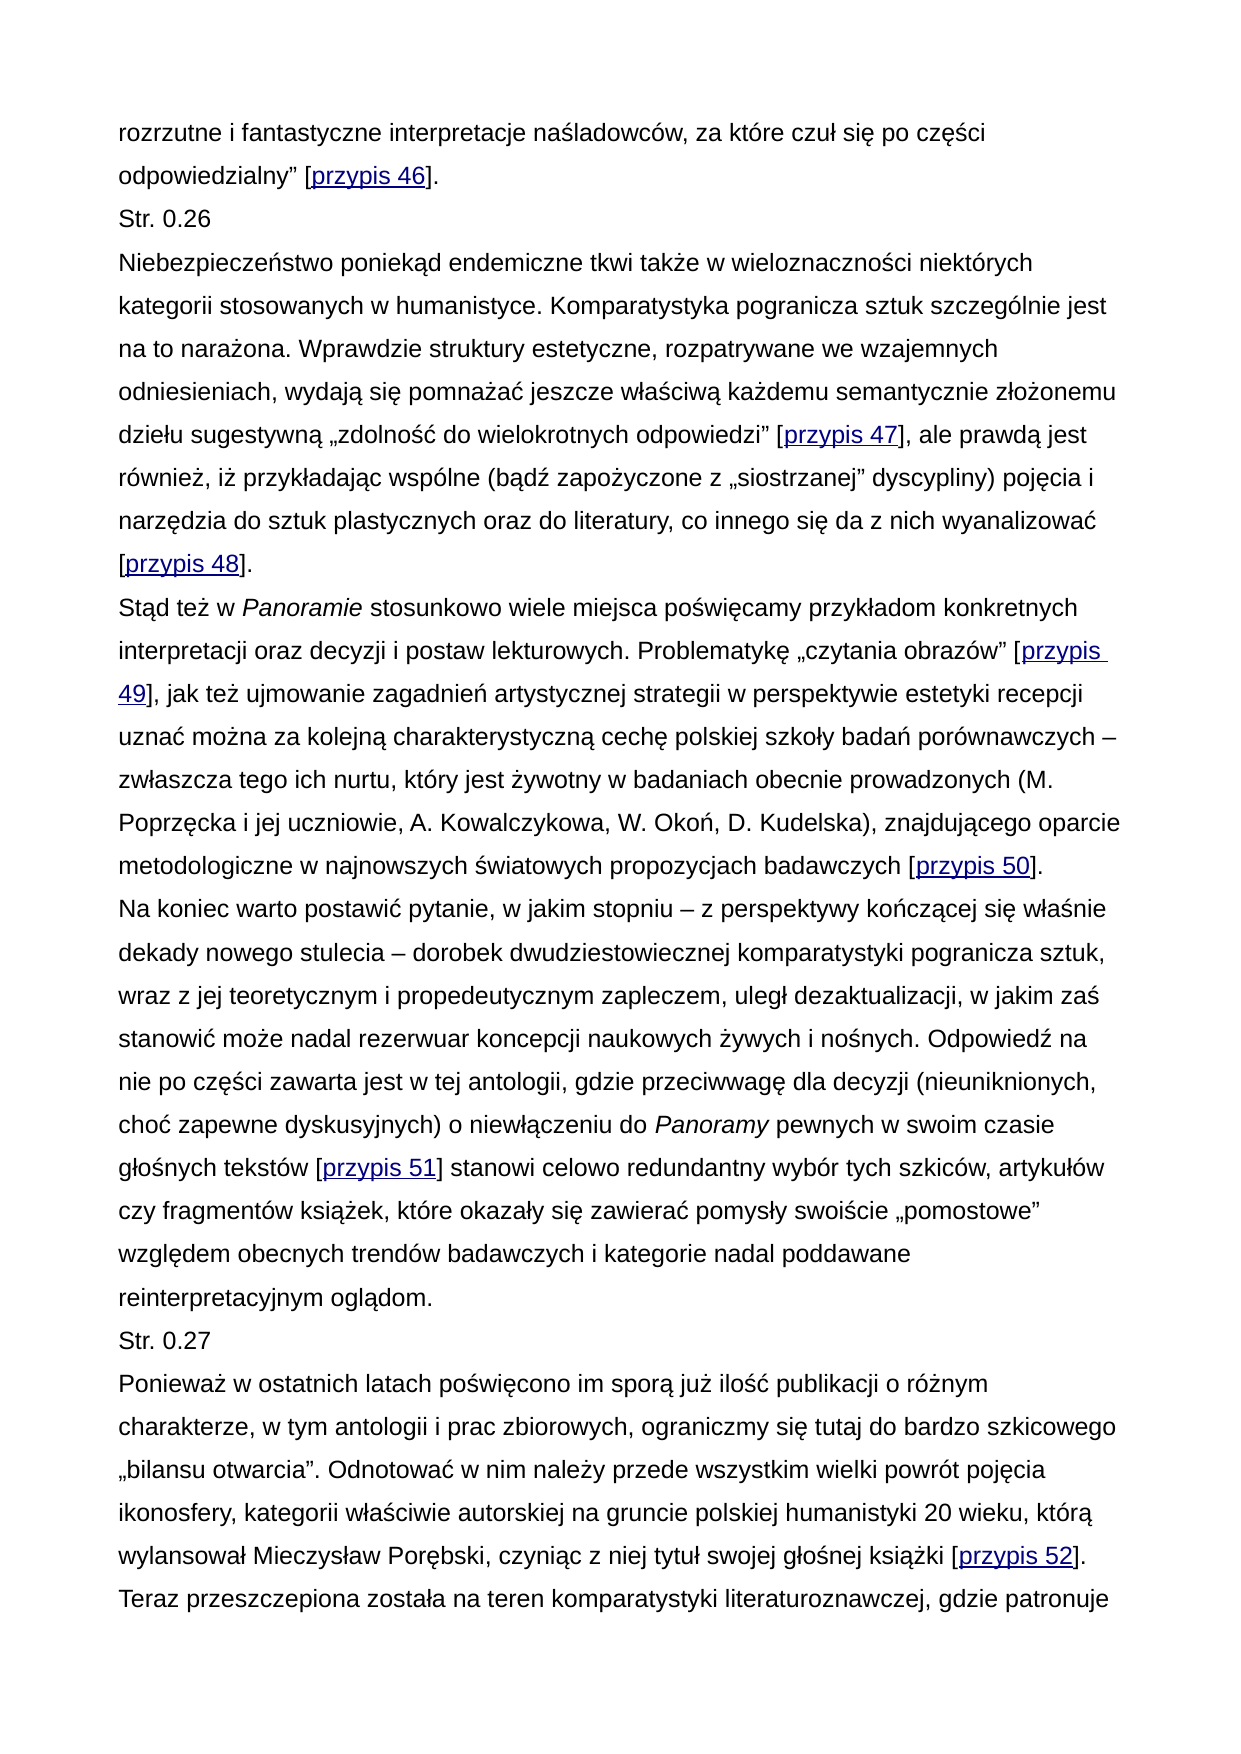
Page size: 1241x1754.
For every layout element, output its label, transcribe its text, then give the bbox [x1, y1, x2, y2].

text Ponieważ w ostatnich latach poświęcono im sporą już ilość publikacji o różnym charakterze, w tym antologii i prac zbiorowych, ograniczmy się tutaj do bardzo szkicowego „bilansu otwarcia”. Odnotować w nim należy przede wszystkim wielki powrót pojęcia ikonosfery, kategorii właściwie autorskiej na gruncie polskiej humanistyki 20 wieku, którą wylansował Mieczysław Porębski, czyniąc z niej tytuł swojej głośnej książki [przypis 52]. Teraz przeszczepiona została na teren komparatystyki literaturoznawczej, gdzie patronuje [118, 1369, 1122, 1613]
text Na koniec warto postawić pytanie, w jakim stopniu – z perspektywy kończącej się właśnie dekady nowego stulecia – dorobek dwudziestowiecznej komparatystyki pogranicza sztuk, wraz z jej teoretycznym i propedeutycznym zapleczem, uległ dezaktualizacji, w jakim zaś stanowić może nadal rezerwuar koncepcji naukowych żywych i nośnych. Odpowiedź na nie po części zawarta jest w tej antologii, gdzie przeciwwagę dla decyzji (nieuniknionych, choć zapewne dyskusyjnych) o niewłączeniu do Panoramy pewnych w swoim czasie głośnych tekstów [przypis 51] stanowi celowo redundantny wybór tych szkiców, artykułów czy fragmentów książek, które okazały się zawierać pomysły swoiście „pomostowe” względem obecnych trendów badawczych i kategorie nadal poddawane reinterpretacyjnym oglądom. [118, 894, 1122, 1311]
text Stąd też w Panoramie stosunkowo wiele miejsca poświęcamy przykładom konkretnych interpretacji oraz decyzji i postaw lekturowych. Problematykę „czytania obrazów” [przypis 49], jak też ujmowanie zagadnień artystycznej strategii w perspektywie estetyki recepcji uznać można za kolejną charakterystyczną cechę polskiej szkoły badań porównawczych – zwłaszcza tego ich nurtu, który jest żywotny w badaniach obecnie prowadzonych (M. Poprzęcka i jej uczniowie, A. Kowalczykowa, W. Okoń, D. Kudelska), znajdującego oparcie metodologiczne w najnowszych światowych propozycjach badawczych [przypis 50]. [118, 592, 1122, 880]
text rozrzutne i fantastyczne interpretacje naśladowców, za które czuł się po części odpowiedzialny” [przypis 46]. [118, 118, 1122, 190]
text Niebezpieczeństwo poniekąd endemiczne tkwi także w wieloznaczności niektórych kategorii stosowanych w humanistyce. Komparatystyka pogranicza sztuk szczególnie jest na to narażona. Wprawdzie struktury estetyczne, rozpatrywane we wzajemnych odniesieniach, wydają się pomnażać jeszcze właściwą każdemu semantycznie złożonemu dziełu sugestywną „zdolność do wielokrotnych odpowiedzi” [przypis 47], ale prawdą jest również, iż przykładając wspólne (bądź zapożyczone z „siostrzanej” dyscypliny) pojęcia i narzędzia do sztuk plastycznych oraz do literatury, co innego się da z nich wyanalizować [przypis 48]. [118, 247, 1122, 578]
text Str. 0.26 [118, 204, 1122, 233]
text Str. 0.27 [118, 1326, 1122, 1354]
